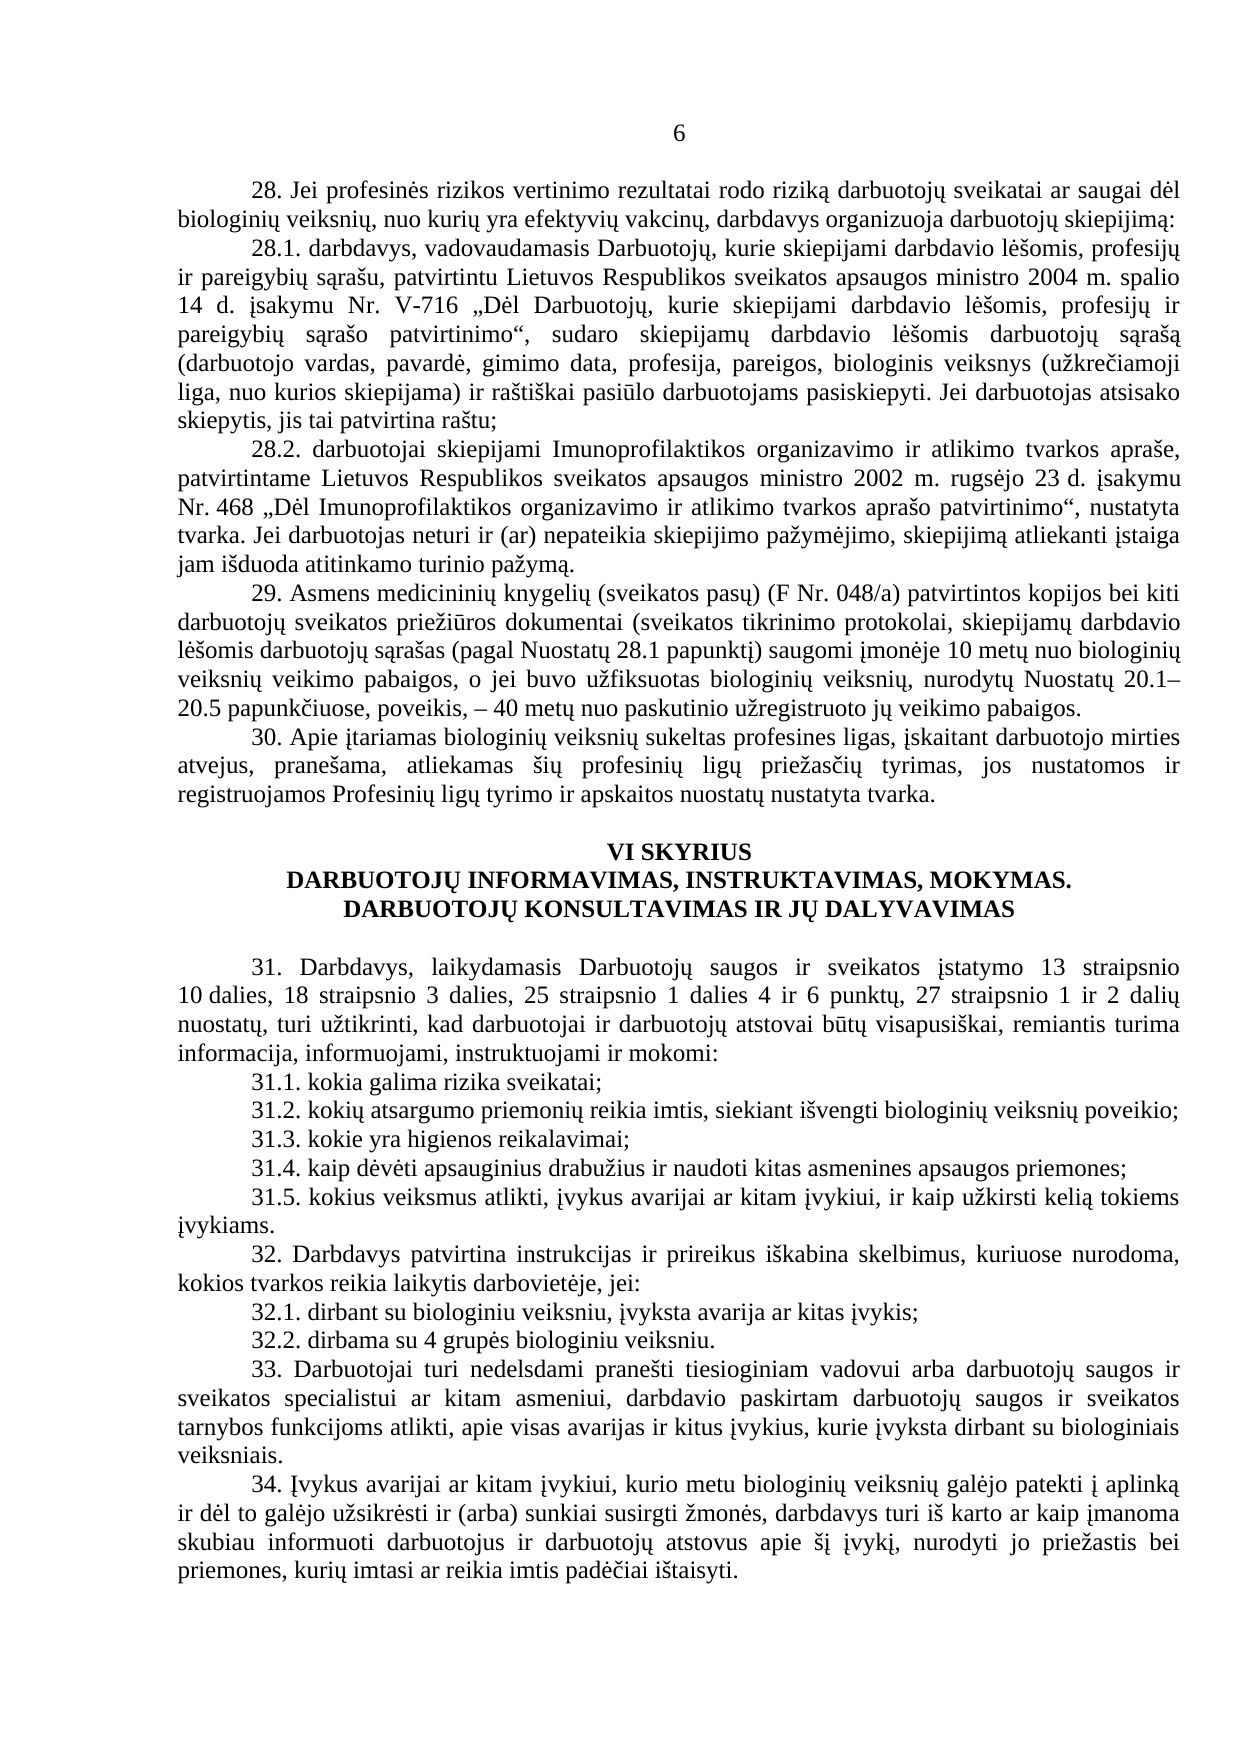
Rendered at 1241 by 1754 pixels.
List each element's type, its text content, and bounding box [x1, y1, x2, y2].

text 31.5. kokius veiksmus atlikti, įvykus avarijai ar kitam įvykiui, ir kaip užkirsti kelią tokiems įvykiams. [177, 1182, 1181, 1239]
text 28.2. darbuotojai skiepijami Imunoprofilaktikos organizavimo ir atlikimo tvarkos apraše, patvirtintame Lietuvos Respublikos sveikatos apsaugos ministro 2002 m. rugsėjo 23 d. įsakymu Nr. 468 „Dėl Imunoprofilaktikos organizavimo ir atlikimo tvarkos aprašo patvirtinimo“, nustatyta tvarka. Jei darbuotojas neturi ir (ar) nepateikia skiepijimo pažymėjimo, skiepijimą atliekanti įstaiga jam išduoda atitinkamo turinio pažymą. [177, 434, 1181, 578]
text 32.2. dirbama su 4 grupės biologiniu veiksniu. [177, 1326, 1181, 1354]
text DARBUOTOJŲ KONSULTAVIMAS IR JŲ DALYVAVIMAS [177, 894, 1181, 923]
text 31. Darbdavys, laikydamasis Darbuotojų saugos ir sveikatos įstatymo 13 straipsnio 10 dalies, 18 straipsnio 3 dalies, 25 straipsnio 1 dalies 4 ir 6 punktų, 27 straipsnio 1 ir 2 dalių nuostatų, turi užtikrinti, kad darbuotojai ir darbuotojų atstovai būtų visapusiškai, remiantis turima informacija, informuojami, instruktuojami ir mokomi: [177, 952, 1181, 1067]
text VI SKYRIUS [177, 837, 1181, 866]
text 29. Asmens medicininių knygelių (sveikatos pasų) (F Nr. 048/a) patvirtintos kopijos bei kiti darbuotojų sveikatos priežiūros dokumentai (sveikatos tikrinimo protokolai, skiepijamų darbdavio lėšomis darbuotojų sąrašas (pagal Nuostatų 28.1 papunktį) saugomi įmonėje 10 metų nuo biologinių veiksnių veikimo pabaigos, o jei buvo užfiksuotas biologinių veiksnių, nurodytų Nuostatų 20.1–20.5 papunkčiuose, poveikis, – 40 metų nuo paskutinio užregistruoto jų veikimo pabaigos. [177, 578, 1181, 722]
text 31.1. kokia galima rizika sveikatai; [177, 1067, 1181, 1096]
text 32.1. dirbant su biologiniu veiksniu, įvyksta avarija ar kitas įvykis; [177, 1297, 1181, 1326]
text 31.4. kaip dėvėti apsauginius drabužius ir naudoti kitas asmenines apsaugos priemones; [177, 1153, 1181, 1182]
text 28.1. darbdavys, vadovaudamasis Darbuotojų, kurie skiepijami darbdavio lėšomis, profesijų ir pareigybių sąrašu, patvirtintu Lietuvos Respublikos sveikatos apsaugos ministro 2004 m. spalio 14 d. įsakymu Nr. V-716 „Dėl Darbuotojų, kurie skiepijami darbdavio lėšomis, profesijų ir pareigybių sąrašo patvirtinimo“, sudaro skiepijamų darbdavio lėšomis darbuotojų sąrašą (darbuotojo vardas, pavardė, gimimo data, profesija, pareigos, biologinis veiksnys (užkrečiamoji liga, nuo kurios skiepijama) ir raštiškai pasiūlo darbuotojams pasiskiepyti. Jei darbuotojas atsisako skiepytis, jis tai patvirtina raštu; [177, 233, 1181, 434]
text 28. Jei profesinės rizikos vertinimo rezultatai rodo riziką darbuotojų sveikatai ar saugai dėl biologinių veiksnių, nuo kurių yra efektyvių vakcinų, darbdavys organizuoja darbuotojų skiepijimą: [177, 176, 1181, 233]
text 30. Apie įtariamas biologinių veiksnių sukeltas profesines ligas, įskaitant darbuotojo mirties atvejus, pranešama, atliekamas šių profesinių ligų priežasčių tyrimas, jos nustatomos ir registruojamos Profesinių ligų tyrimo ir apskaitos nuostatų nustatyta tvarka. [177, 722, 1181, 808]
text 34. Įvykus avarijai ar kitam įvykiui, kurio metu biologinių veiksnių galėjo patekti į aplinką ir dėl to galėjo užsikrėsti ir (arba) sunkiai susirgti žmonės, darbdavys turi iš karto ar kaip įmanoma skubiau informuoti darbuotojus ir darbuotojų atstovus apie šį įvykį, nurodyti jo priežastis bei priemones, kurių imtasi ar reikia imtis padėčiai ištaisyti. [177, 1469, 1181, 1584]
text 31.2. kokių atsargumo priemonių reikia imtis, siekiant išvengti biologinių veiksnių poveikio; [177, 1096, 1181, 1124]
text 33. Darbuotojai turi nedelsdami pranešti tiesioginiam vadovui arba darbuotojų saugos ir sveikatos specialistui ar kitam asmeniui, darbdavio paskirtam darbuotojų saugos ir sveikatos tarnybos funkcijoms atlikti, apie visas avarijas ir kitus įvykius, kurie įvyksta dirbant su biologiniais veiksniais. [177, 1354, 1181, 1469]
text DARBUOTOJŲ INFORMAVIMAS, INSTRUKTAVIMAS, MOKYMAS. [177, 866, 1181, 894]
text 31.3. kokie yra higienos reikalavimai; [177, 1124, 1181, 1153]
text 32. Darbdavys patvirtina instrukcijas ir prireikus iškabina skelbimus, kuriuose nurodoma, kokios tvarkos reikia laikytis darbovietėje, jei: [177, 1239, 1181, 1297]
